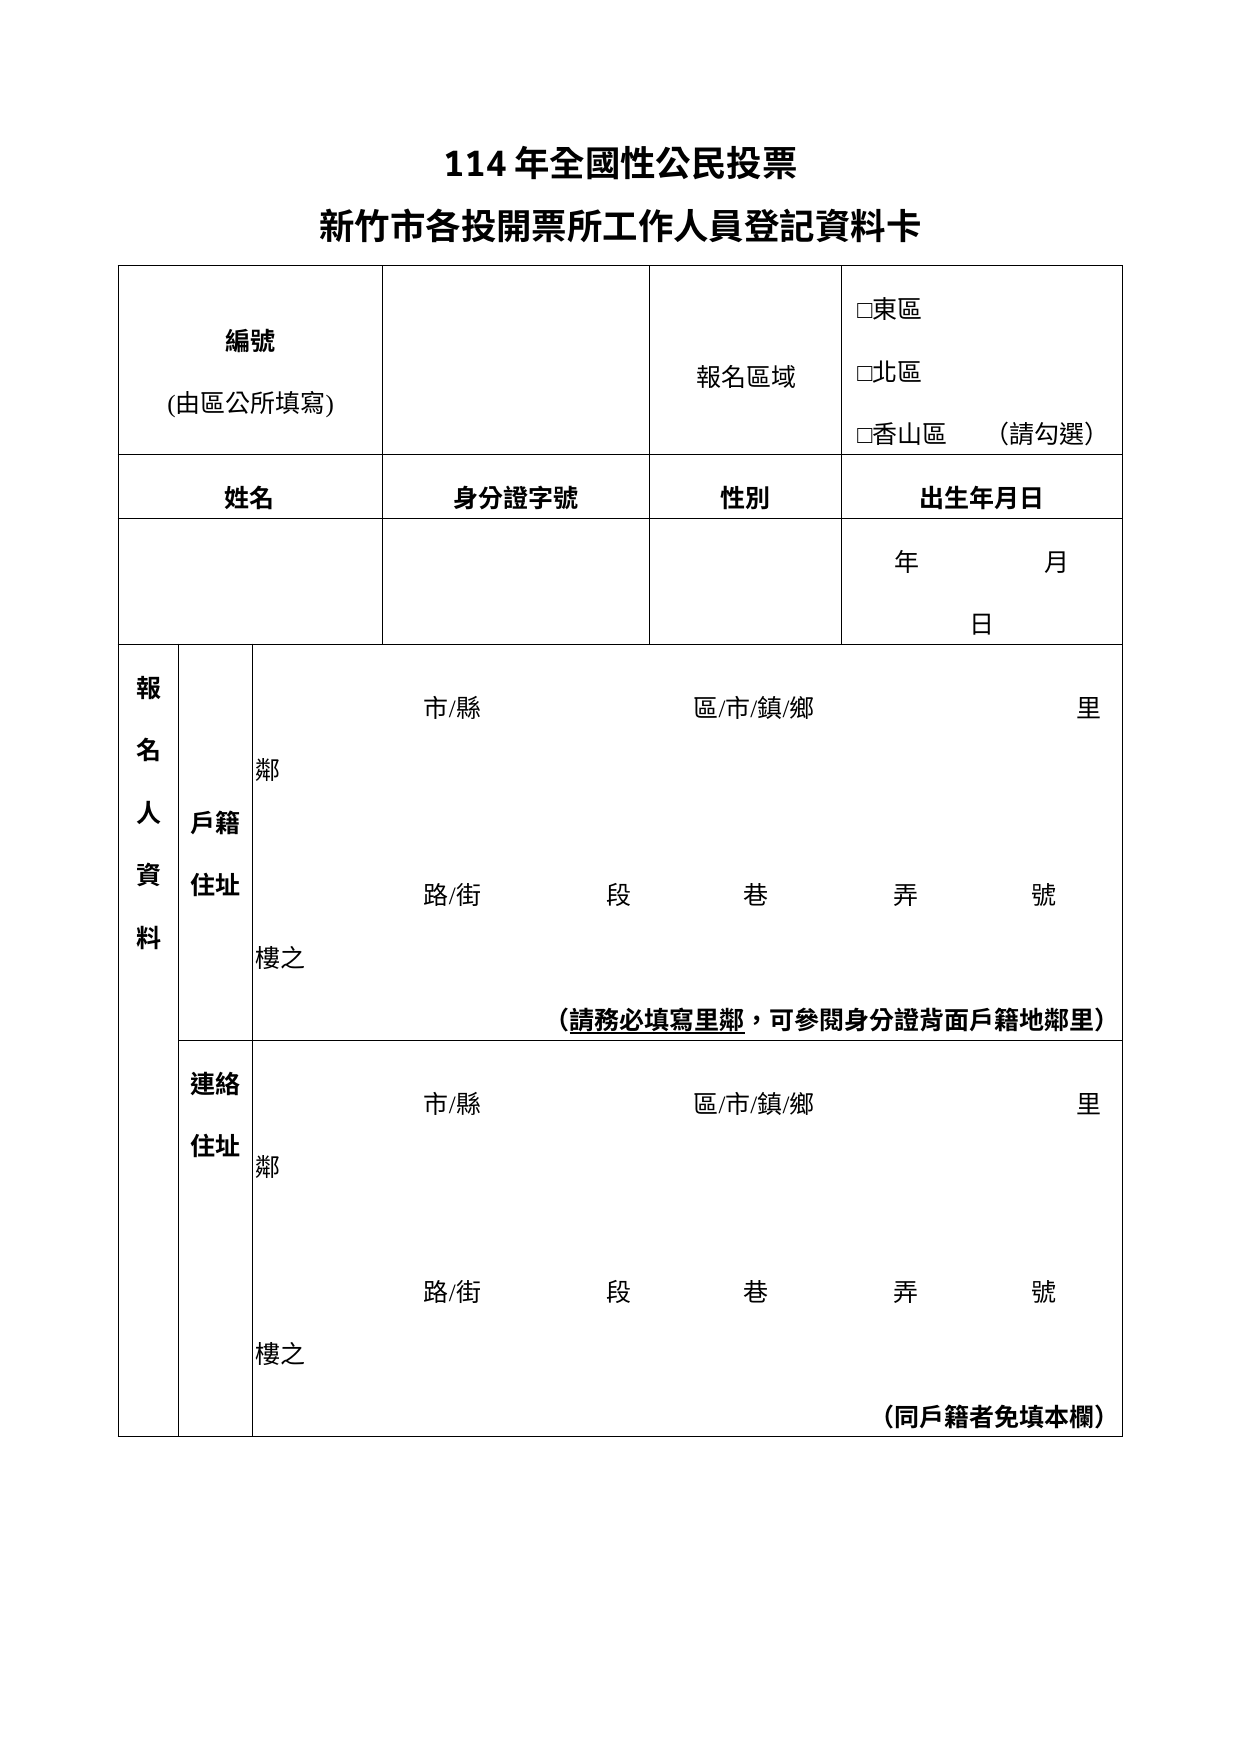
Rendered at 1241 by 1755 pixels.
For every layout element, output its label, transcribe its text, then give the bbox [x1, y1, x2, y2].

table_cell 性別 [650, 455, 841, 517]
table_cell 身分證字號 [383, 455, 649, 517]
table_cell 戶籍 住址 [179, 645, 252, 1040]
text 114年全國性公民投票 [118, 120, 1122, 182]
table_header 編號 (由區公所填寫) [119, 266, 382, 454]
table_cell 市/縣 區/市/鎮/鄉 里 鄰 路/街 段 巷 弄 號 樓之 （請務必填寫里鄰，可參閱身分證背面戶籍地鄰里） [253, 645, 1122, 1040]
table_cell 報 名 人 資 料 [119, 645, 178, 1436]
table_cell [119, 519, 382, 643]
table_header [383, 266, 649, 454]
table_cell 姓名 [119, 455, 382, 517]
text 新竹市各投開票所工作人員登記資料卡 [118, 182, 1122, 245]
table_header □東區 □北區 □香山區 （請勾選） [842, 266, 1122, 454]
table_cell 市/縣 區/市/鎮/鄉 里 鄰 路/街 段 巷 弄 號 樓之 （同戶籍者免填本欄） [253, 1041, 1122, 1436]
table_cell 年 月 日 [842, 519, 1122, 643]
table_cell 連絡 住址 [179, 1041, 252, 1436]
table_cell [650, 519, 841, 643]
table_cell [383, 519, 649, 643]
table_cell 出生年月日 [842, 455, 1122, 517]
table_header 報名區域 [650, 266, 841, 454]
